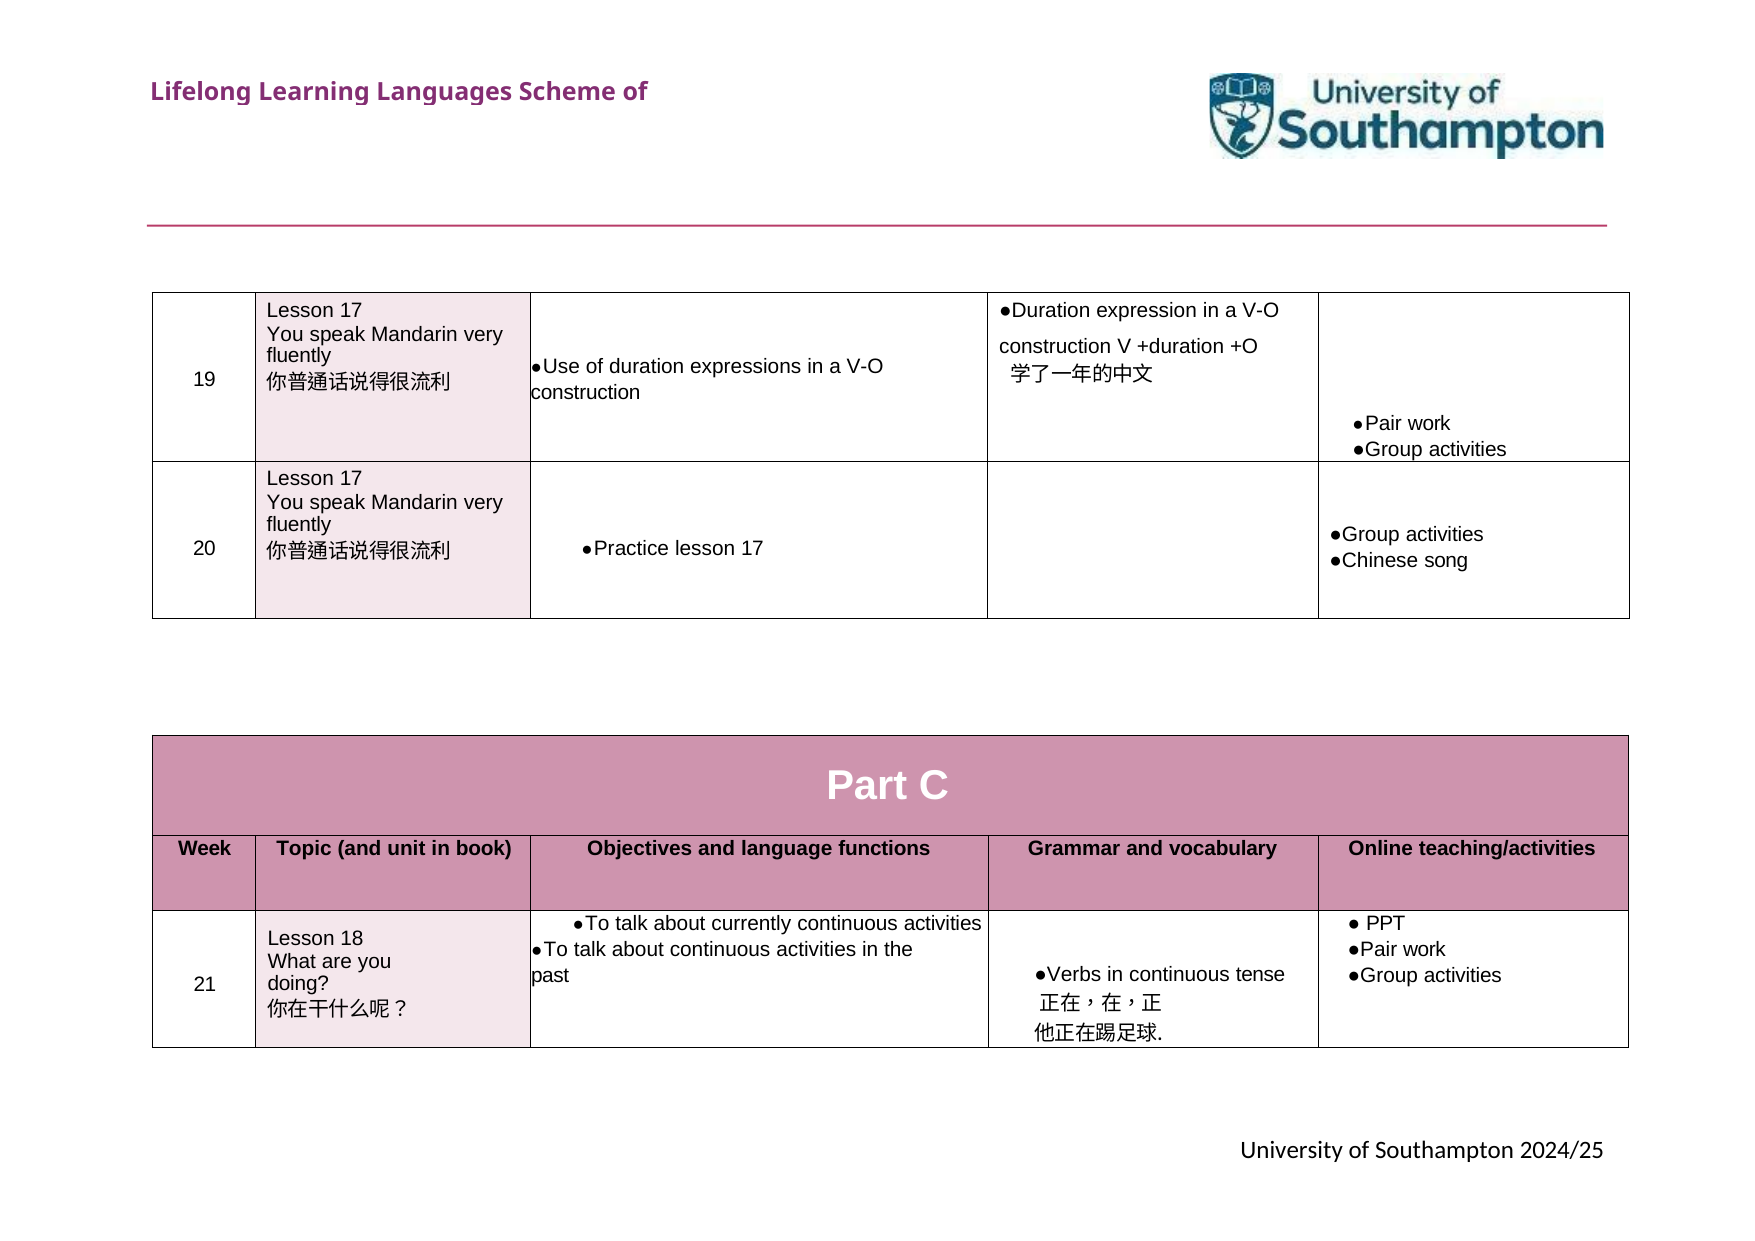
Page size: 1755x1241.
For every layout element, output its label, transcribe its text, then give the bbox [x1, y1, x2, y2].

table_cell ●Verbs in continuous tense 正在，在，正 他正在踢足球. [989, 911, 1318, 1047]
table_header Part C [153, 736, 1628, 835]
table_header Pair work ●Group activities [1319, 293, 1629, 461]
table_cell Week [153, 836, 255, 910]
table_header ●Duration expression in a V-O construction V +duration +O 学了一年的中文 [988, 293, 1318, 461]
table_cell 21 [153, 911, 255, 1047]
table_header 19 [153, 293, 255, 461]
table_header Lesson 17 You speak Mandarin very fluently 你普通话说得很流利 [256, 293, 530, 461]
table_cell 20 [153, 462, 255, 618]
table_cell ●Group activities ●Chinese song [1319, 462, 1629, 618]
table_cell Lesson 17 You speak Mandarin very fluently 你普通话说得很流利 [256, 462, 530, 618]
table_cell Practice lesson 17 [531, 462, 987, 618]
table_cell [988, 462, 1318, 618]
table_cell Online teaching/activities [1319, 836, 1628, 910]
table_cell To talk about currently continuous activities To talk about continuous activities in the past [531, 911, 988, 1047]
table_cell PPT ●Pair work ●Group activities [1319, 911, 1628, 1047]
table_cell Grammar and vocabulary [989, 836, 1318, 910]
table_cell Topic (and unit in book) [256, 836, 530, 910]
table_cell Objectives and language functions [531, 836, 988, 910]
table_header Use of duration expressions in a V-O construction [531, 293, 987, 461]
table_cell Lesson 18 What are you doing? 你在干什么呢？ [256, 911, 530, 1047]
